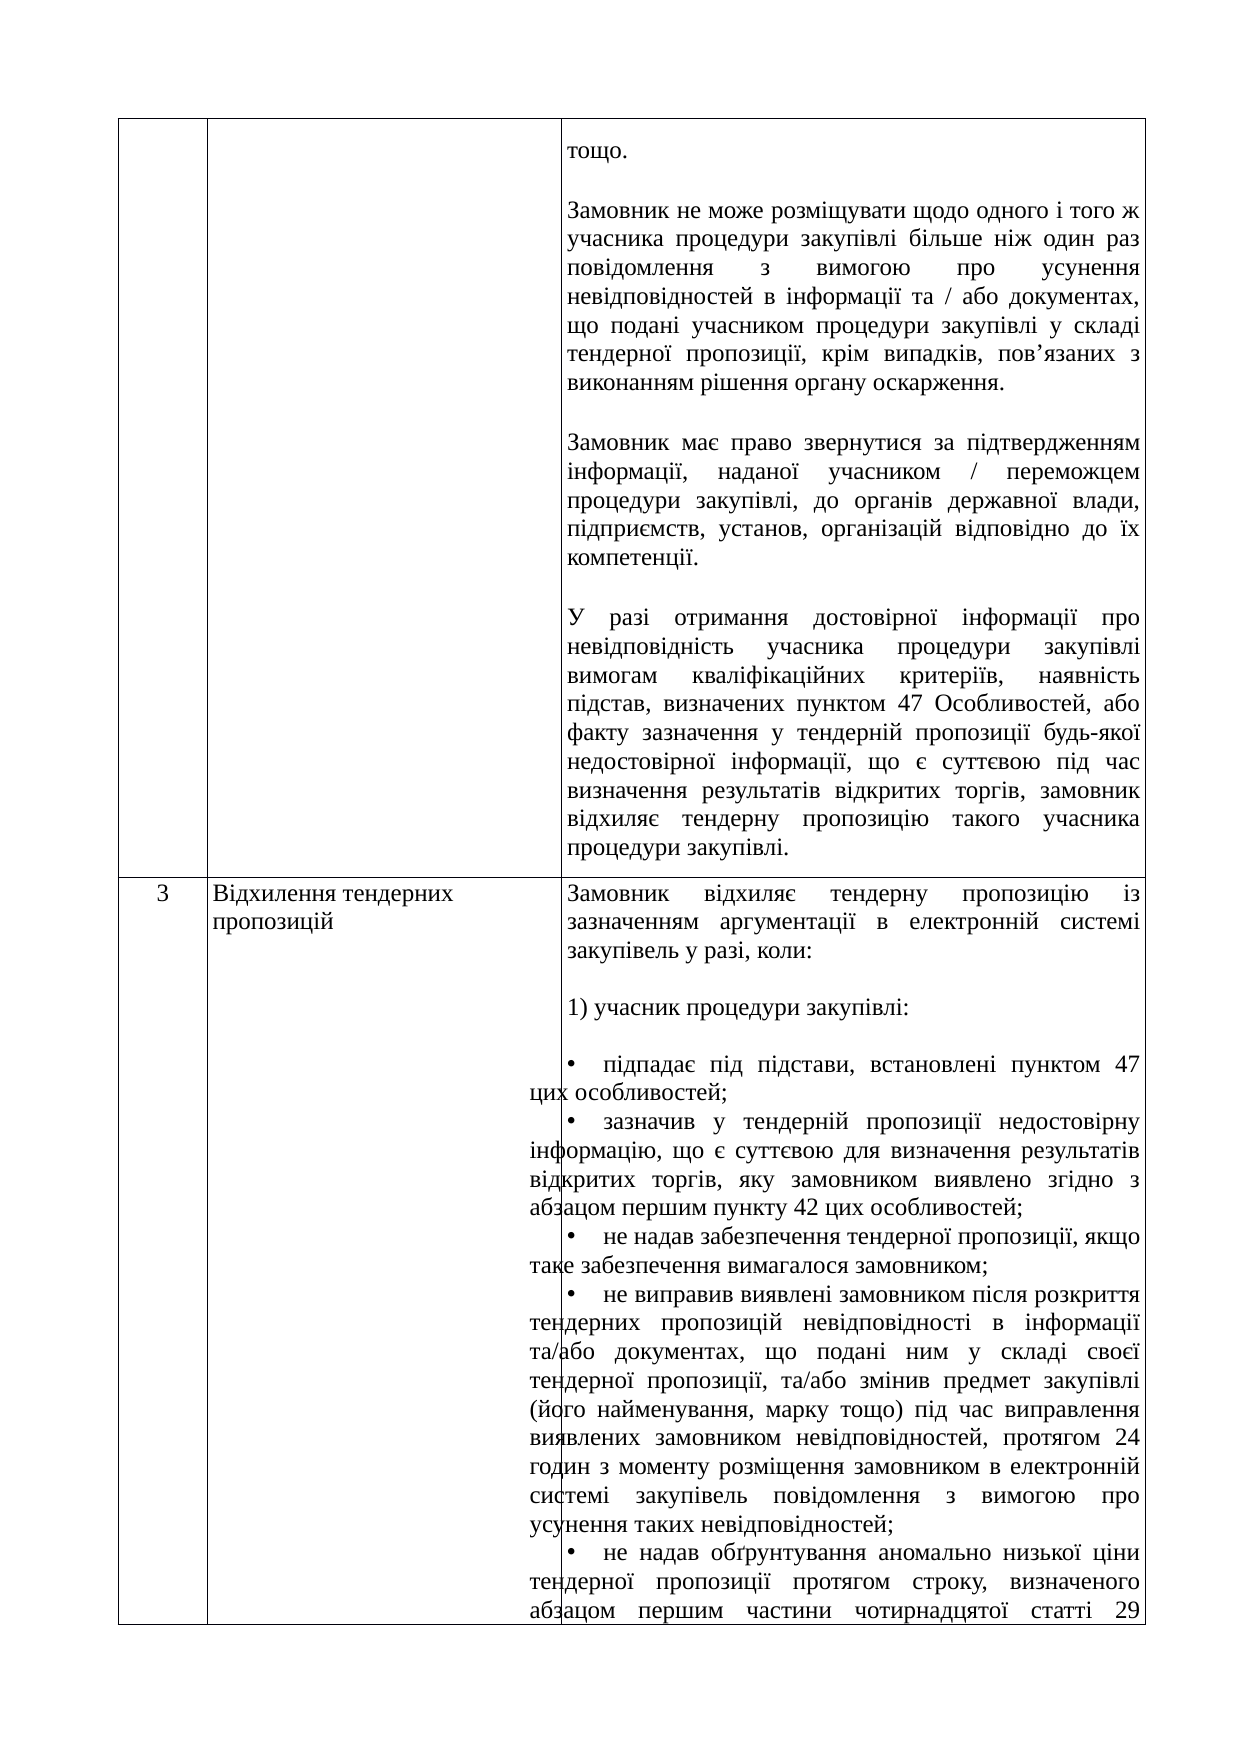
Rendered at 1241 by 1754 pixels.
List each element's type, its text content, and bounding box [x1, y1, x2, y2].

table_cell [119, 119, 207, 877]
table_cell 3 [119, 878, 207, 1624]
table_cell Інша інформація [208, 119, 561, 877]
table_cell Відхилення тендерних пропозицій [208, 878, 561, 1624]
table_cell Замовник самостійно перевіряє інформацію про те, що учасник процедури закупівлі не є громадянином Російської Федерації / Республіки Білорусь (крім тих, що проживають на території України на законних підставах); юридичною особою, утвореною та зареєстрованою відповідно до законодавства Російської Федерації / Республіки Білорусь; юридичною особою, утвореною та зареєстрованою відповідно до законодавства України, кінцевим бенефіціарним власником, членом або учасником (акціонером), що має частку в статутному капіталі 10 і більше відсотків (далі — активи), якої є Російська Федерація / Республіка Білорусь, громадянином Російської Федерації / Республіки Білорусь (крім тих, що проживають на території України на законних підставах), або юридичною особою, утвореною та зареєстрованою відповідно до законодавства Російської Федерації / Республіки Білорусь. У разі якщо учасник або його кінцевий бенефіціарний власник, член або учасник (акціонер), що має частку в статутному капіталі 10 і більше відсотків є громадянином Російської Федерації / Республіки Білорусь та проживає на території України на законних підставах, то учасник у складі тендерної пропозиції має надати: паспорт громадянина колишнього СРСР зразка 1974 року з відміткою про постійну чи тимчасову прописку на території України або зареєструваний на території України свій національний паспорт або посвідку на постійне чи тимчасове проживання на території України або військовий квиток, виданий іноземцю чи особі без громадянства, яка в установленому порядку уклала контракт про проходження військової служби у Збройних Силах України, Державній спеціальній службі транспорту або Національній гвардії України або посвідчення біженця чи документ, що підтверджує надання притулку в Україні. У разі якщо юридична особа, яка є учасником процедури закупівлі створена та зареєстрована відповідно до законодавства Російської Федерації / Республіки Білорусь, але активи такої юридичної особи в установленому законодавством порядку передані в управління Національному агентству з питань виявлення, розшуку та управління активами, одержаними від корупційних та інших злочинів, то учасник у складі тендерної пропозиції має надати: ухвалу слідчого судді або ухвала суду про передачу активів в управління Національному агентству з питань виявлення, розшуку та управління активами, одержаними від корупційних та інших злочинів*; або згоду самого власника активів про передачу активів, підпис якої нотаріально завірений в установленому законодавством порядку. * У разі, якщо ухвала слідчого судді або ухвала суду оприлюднена у Єдиному державному реєстрі судових рішень на дату подання тендерної пропозиції учасника, то у такому випадку учасник у складі тендерної пропозиції надає довідку довільної форми із зазначенням номеру справи та дати ухвалення рішення суду. У разі якщо учасник або його кінцевий бенефіціарний власник, член або учасник (акціонер), що має частку в статутному капіталі 10 і більше відсотків є громадянином Російської Федерації / Республіки Білорусь проживає на території України на законних підставах або юридична особа, яка є учасником процедури закупівлі створена та зареєстрована відповідно до законодавства Російської Федерації / Республіки Білорусь та активи такої юридичної особи в установленому законодавством порядку передані в управління Національному агентству з питань виявлення, розшуку та управління активами, одержаними від корупційних та інших злочинів, але у складі тендерної пропозиції такий учасник не надав відповідні документи, що визначені тендерною документацією або замовником виявлено інформацію у Єдиному державному реєстрі юридичних осіб, фізичних осіб - підприємців та громадських формувань про те, що учасник процедури закупівлі є громадянином Російської Федерації / Республіки Білорусь (крім тих, що проживають на території України на законних підставах); юридичною особою, утвореною та зареєстрованою відповідно до законодавства Російської Федерації / Республіки Білорусь; юридичною особою, утвореною та зареєстрованою відповідно до законодавства України, кінцевим бенефіціарним власником, членом або учасником (акціонером), що має частку в статутному капіталі 10 і більше відсотків (далі — активи), якої є Російська Федерація / Республіка Білорусь, громадянин Російської Федерації / Республіки Білорусь (крім тих, що проживають на території України на законних підставах), або юридичною особою, утвореною та зареєстрованою відповідно до законодавства Російської Федерації / Республіки Білорусь, замовник відхиляє такого учасника на підставі абзацу 8 підпункту 1 пункту 44 Особливостей. Учасник у складі тендерної пропозиції має надати документ, який підтверджує, що запропонований товар не є товаром, що походить з Російської Федерації / Республіки Білорусь. Замовник самостійно перевіряє інформацію про те, що учасник не здійснює господарську діяльність або його місцезнаходження (місце проживання – для фізичних осіб-підприємців) не знаходиться на тимчасово окупованій території у Переліку територій, на яких ведуться (велися) бойові дії або тимчасово окупованих Російською Федерацією, затвердженого наказом Міністерства з питань реінтеграції тимчасово окупованих територій України від 22.12.2022 № 309 (зі змінами). У разі, якщо місцезнаходження учасника зареєстроване на тимчасово окупованій території, учасник у складі тендерної пропозиції має надати підтвердження зміни податкової адреси на іншу територію України видане уповноваженим на це органом. У випадку якщо учасник зареєстрований на тимчасово окупованій території та учасником не надано у складі тендерної пропозиції підтвердження зміни податкової адреси на іншу територію України видане уповноваженим на це органом, замовник відхиляє його тендерну пропозицію на підставі абзацу 5 підпункту 2 пункту 44 Особливостей, а саме: тендерна пропозиція не відповідає вимогам, установленим у тендерній документації відповідно до абзацу першого частини третьої статті 22 Закону. Аномально низька ціна тендерної пропозиції (далі - аномально низька ціна) - ціна/приведена ціна найбільш економічно вигідної тендерної пропозиції за результатами аукціону, яка є меншою на 40 або більше відсотків від середньоарифметичного значення ціни/приведеної ціни тендерних пропозицій інших учасників на початковому етапі аукціону, та/або є меншою на 30 або більше відсотків від наступної ціни/приведеної ціни тендерної пропозиції за результатами проведеного електронного аукціону. Аномально низька ціна визначається електронною системою закупівель автоматично за умови наявності не менше двох учасників, які подали свої тендерні пропозиції щодо предмета закупівлі або його частини (лота) Учасник, який надав найбільш економічно вигідну тендерну пропозицію, що є аномально низькою, повинен надати протягом одного робочого дня з дня визначення найбільш економічно вигідної тендерної пропозиції обгрунтування в довільній формі щодо цін або вартості відповідних товарів, робіт чи послуг тендерної пропозиції. Замовник може відхилити аномально низьку тендерну пропозицію, у разі якщо учасник не надав належного обґрунтування вказаної у ній ціни або вартості, та відхиляє аномально низьку тендерну пропозицію у разі ненадходження такого обґрунтування протягом строку, визначеного абзацом 1 частини 14 статті 29 Закону.. Обґрунтування аномально низької тендерної пропозиції може містити інформацію про: досягнення економії завдяки застосованому технологічному процесу виробництва товарів, порядку надання послуг чи технології будівництва; сприятливі умови, за яких учасник процедури закупівлі може поставити товари, надати послуги чи виконати роботи, зокрема спеціальну цінову пропозицію (знижку) учасника процедури закупівлі; отримання учасником процедури закупівлі державної допомоги згідно із законодавством. Якщо замовником під час розгляду тендерної пропозиції учасника процедури закупівлі виявлено невідповідності в інформації та / або документах, що подані учасником процедури закупівлі у тендерній пропозиції та / або подання яких передбачалося тендерною документацією, він розміщує у строк, який не може бути меншим ніж два робочі дні до закінчення строку розгляду тендерних пропозицій, повідомлення з вимогою про усунення таких невідповідностей в електронній системі закупівель. Під невідповідністю в інформації та / або документах, що подані учасником процедури закупівлі у складі тендерній пропозиції та / або подання яких вимагається тендерною документацією, розуміється у тому числі відсутність у складі тендерної пропозиції інформації та/або документів, подання яких передбачається тендерною документацією (крім випадків відсутності забезпечення тендерної пропозиції, якщо таке забезпечення вимагалося замовником, та / або відсутності інформації (та / або документів) про технічні та якісні характеристики предмета закупівлі, що пропонується учасником процедури в його тендерній пропозиції). Невідповідністю в інформації та/або документах, які надаються учасником процедури закупівлі на виконання вимог технічної специфікації до предмета закупівлі, вважаються помилки, виправлення яких не призводить до зміни предмета закупівлі, запропонованого учасником процедури закупівлі у складі його тендерної пропозиції, найменування товару, марки, моделі тощо. Замовник не може розміщувати щодо одного і того ж учасника процедури закупівлі більше ніж один раз повідомлення з вимогою про усунення невідповідностей в інформації та / або документах, що подані учасником процедури закупівлі у складі тендерної пропозиції, крім випадків, пов’язаних з виконанням рішення органу оскарження. Замовник має право звернутися за підтвердженням інформації, наданої учасником / переможцем процедури закупівлі, до органів державної влади, підприємств, установ, організацій відповідно до їх компетенції. У разі отримання достовірної інформації про невідповідність учасника процедури закупівлі вимогам кваліфікаційних критеріїв, наявність підстав, визначених пунктом 47 Особливостей, або факту зазначення у тендерній пропозиції будь-якої недостовірної інформації, що є суттєвою під час визначення результатів відкритих торгів, замовник відхиляє тендерну пропозицію такого учасника процедури закупівлі. [562, 119, 1145, 877]
table_cell Замовник відхиляє тендерну пропозицію із зазначенням аргументації в електронній системі закупівель у разі, коли: 1) учасник процедури закупівлі: підпадає під підстави, встановлені пунктом 47 цих особливостей; зазначив у тендерній пропозиції недостовірну інформацію, що є суттєвою для визначення результатів відкритих торгів, яку замовником виявлено згідно з абзацом першим пункту 42 цих особливостей; не надав забезпечення тендерної пропозиції, якщо таке забезпечення вимагалося замовником; не виправив виявлені замовником після розкриття тендерних пропозицій невідповідності в інформації та/або документах, що подані ним у складі своєї тендерної пропозиції, та/або змінив предмет закупівлі (його найменування, марку тощо) під час виправлення виявлених замовником невідповідностей, протягом 24 годин з моменту розміщення замовником в електронній системі закупівель повідомлення з вимогою про усунення таких невідповідностей; не надав обґрунтування аномально низької ціни тендерної пропозиції протягом строку, визначеного абзацом першим частини чотирнадцятої статті 29 Закону/абзацом дев’ятим пункту 37 цих особливостей; визначив конфіденційною інформацію, що не може бути визначена як конфіденційна відповідно до вимог пункту 40 цих особливостей; є громадянином Російської Федерації/Республіки Білорусь (крім того, що проживає на території України на законних підставах); юридичною особою, утвореною та зареєстрованою відповідно до законодавства Російської Федерації/Республіки Білорусь; юридичною особою, утвореною та зареєстрованою відповідно до законодавства України, кінцевим бенефіціарним власником, членом або учасником (акціонером), що має частку в статутному капіталі 10 і більше відсотків (далі — активи), якої є Російська Федерація/Республіка Білорусь, громадянин Російської Федерації/Республіки Білорусь (крім того, що проживає на території України на законних підставах), або юридичною особою, утвореною та зареєстрованою відповідно до законодавства Російської Федерації/Республіки Білорусь, крім випадків коли активи в установленому законодавством порядку передані в управління Національному агентству з питань виявлення, розшуку та управління активами, одержаними від корупційних та інших злочинів; або пропонує в тендерній пропозиції товари походженням з Російської Федерації/Республіки Білорусь (за винятком товарів, необхідних для ремонту та обслуговування товарів, придбаних до набрання чинності постановою Кабінету Міністрів України від 12 жовтня 2022 р. № 1178 “Про затвердження особливостей здійснення публічних закупівель товарів, робіт і послуг для замовників, передбачених Законом України “Про публічні закупівлі”, на період дії правового режиму воєнного стану в Україні та протягом 90 днів з дня його припинення або скасування” (Офіційний вісник України, 2022 р., № 84, ст. 5176); 2) тендерна пропозиція: не відповідає умовам технічної специфікації та іншим вимогам щодо предмета закупівлі тендерної документації, крім невідповідності в інформації та/або документах, що може бути усунена учасником процедури закупівлі відповідно до пункту 43 цих особливостей; є такою, строк дії якої закінчився; є такою, ціна якої перевищує очікувану вартість предмета закупівлі, визначену замовником в оголошенні про проведення відкритих торгів, якщо замовник у тендерній документації не зазначив про прийняття до розгляду тендерної пропозиції, ціна якої є вищою, ніж очікувана вартість предмета закупівлі, визначена замовником в оголошенні про проведення відкритих торгів, та/або не зазначив прийнятний відсоток перевищення або відсоток перевищення є більшим, ніж зазначений замовником в тендерній документації; не відповідає вимогам, установленим у тендерній документації відповідно до абзацу першого частини третьої статті 22 Закону; 3) переможець процедури закупівлі: відмовився від підписання договору про закупівлю відповідно до вимог тендерної документації або укладення договору про закупівлю; не надав у спосіб, зазначений в тендерній документації, документи, що підтверджують відсутність підстав, визначених у підпунктах 3, 5, 6 і 12 та в абзаці чотирнадцятому пункту 47 цих особливостей; не надав забезпечення виконання договору про закупівлю, якщо таке забезпечення вимагалося замовником; надав недостовірну інформацію, що є суттєвою для визначення результатів процедури закупівлі, яку замовником виявлено згідно з абзацом першим пункту 42 цих особливостей. Замовник може відхилити тендерну пропозицію із зазначенням аргументації в електронній системі закупівель у разі, коли: учасник процедури закупівлі надав неналежне обґрунтування щодо ціни або вартості відповідних товарів, що є аномально низькою; учасник процедури закупівлі не виконав свої зобов’язання за раніше укладеним договором про закупівлю з тим самим замовником, що призвело до застосування санкції у вигляді штрафів та/або відшкодування збитків протягом трьох років з дати їх застосування, з наданням документального підтвердження застосування до такого учасника санкції (рішення суду або факт добровільної сплати штрафу, або відшкодування збитків). Інформація про відхилення тендерної пропозиції, у тому числі підстави такого відхилення (з посиланням на відповідні положення цих особливостей та умови тендерної документації, яким така тендерна пропозиція та/або учасник не відповідають, із зазначенням, у чому саме полягає така невідповідність), протягом одного дня з дати ухвалення рішення оприлюднюється в електронній системі закупівель та автоматично надсилається учаснику процедури закупівлі/переможцю процедури закупівлі, тендерна пропозиція якого відхилена, через електронну систему закупівель. У разі відхилення тендерної пропозиції, що за результатами оцінки визначена найбільш економічно вигідною, замовник розглядає наступну тендерну пропозицію у списку тендерних пропозицій, розташованих за результатами їх оцінки, починаючи з найкращої, яка вважається в такому випадку найбільш економічно вигідною, у порядку та строки, визначені цими особливостями. [562, 878, 1145, 1624]
